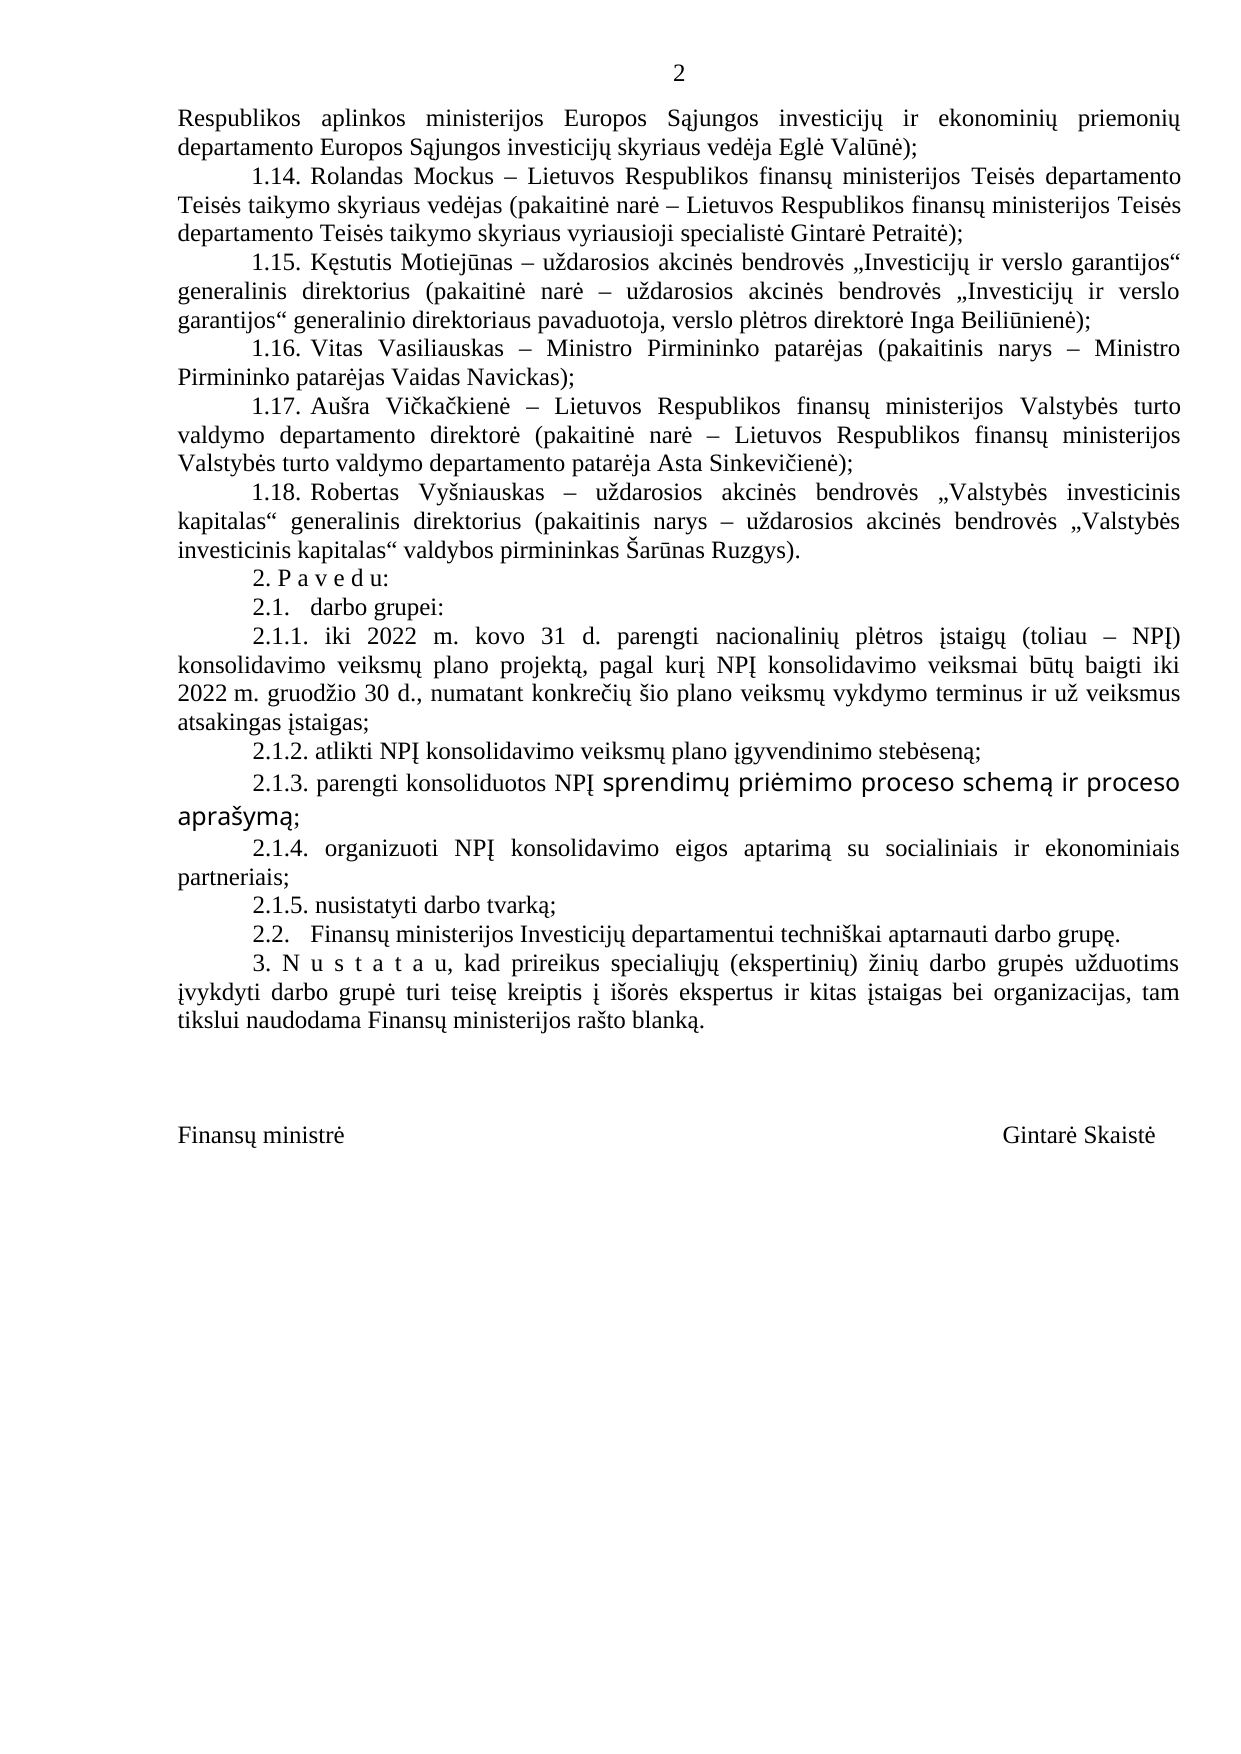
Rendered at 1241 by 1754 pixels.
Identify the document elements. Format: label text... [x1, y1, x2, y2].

text 2.1.5. nusistatyti darbo tvarką; [177, 890, 1181, 919]
text 2. P a v e d u: [177, 563, 1181, 592]
text 1.17. Aušra Vičkačkienė – Lietuvos Respublikos finansų ministerijos Valstybės turto valdymo departamento direktorė (pakaitinė narė – Lietuvos Respublikos finansų ministerijos Valstybės turto valdymo departamento patarėja Asta Sinkevičienė); [177, 391, 1181, 477]
text 1.15. Kęstutis Motiejūnas – uždarosios akcinės bendrovės „Investicijų ir verslo garantijos“ generalinis direktorius (pakaitinė narė – uždarosios akcinės bendrovės „Investicijų ir verslo garantijos“ generalinio direktoriaus pavaduotoja, verslo plėtros direktorė Inga Beiliūnienė); [177, 247, 1181, 333]
text 2.2. Finansų ministerijos Investicijų departamentui techniškai aptarnauti darbo grupę. [177, 919, 1181, 948]
text 2.1.4. organizuoti NPĮ konsolidavimo eigos aptarimą su socialiniais ir ekonominiais partneriais; [177, 833, 1181, 890]
text 2.1.3. parengti konsoliduotos NPĮ sprendimų priėmimo proceso schemą ir proceso aprašymą; [177, 765, 1181, 833]
text 1.14. Rolandas Mockus – Lietuvos Respublikos finansų ministerijos Teisės departamento Teisės taikymo skyriaus vedėjas (pakaitinė narė – Lietuvos Respublikos finansų ministerijos Teisės departamento Teisės taikymo skyriaus vyriausioji specialistė Gintarė Petraitė); [177, 161, 1181, 247]
text 1.16. Vitas Vasiliauskas – Ministro Pirmininko patarėjas (pakaitinis narys – Ministro Pirmininko patarėjas Vaidas Navickas); [177, 333, 1181, 391]
text Finansų ministrė Gintarė Skaistė [177, 1120, 1181, 1149]
text 1.18. Robertas Vyšniauskas – uždarosios akcinės bendrovės „Valstybės investicinis kapitalas“ generalinis direktorius (pakaitinis narys – uždarosios akcinės bendrovės „Valstybės investicinis kapitalas“ valdybos pirmininkas Šarūnas Ruzgys). [177, 477, 1181, 563]
text 2.1.1. iki 2022 m. kovo 31 d. parengti nacionalinių plėtros įstaigų (toliau – NPĮ) konsolidavimo veiksmų plano projektą, pagal kurį NPĮ konsolidavimo veiksmai būtų baigti iki 2022 m. gruodžio 30 d., numatant konkrečių šio plano veiksmų vykdymo terminus ir už veiksmus atsakingas įstaigas; [177, 621, 1181, 736]
text Respublikos aplinkos ministerijos Europos Sąjungos investicijų ir ekonominių priemonių departamento Europos Sąjungos investicijų skyriaus vedėja Eglė Valūnė); [177, 103, 1181, 161]
text 3. N u s t a t a u, kad prireikus specialiųjų (ekspertinių) žinių darbo grupės užduotims įvykdyti darbo grupė turi teisę kreiptis į išorės ekspertus ir kitas įstaigas bei organizacijas, tam tikslui naudodama Finansų ministerijos rašto blanką. [177, 948, 1181, 1034]
text 2.1.2. atlikti NPĮ konsolidavimo veiksmų plano įgyvendinimo stebėseną; [177, 736, 1181, 765]
text 2.1. darbo grupei: [177, 592, 1181, 621]
